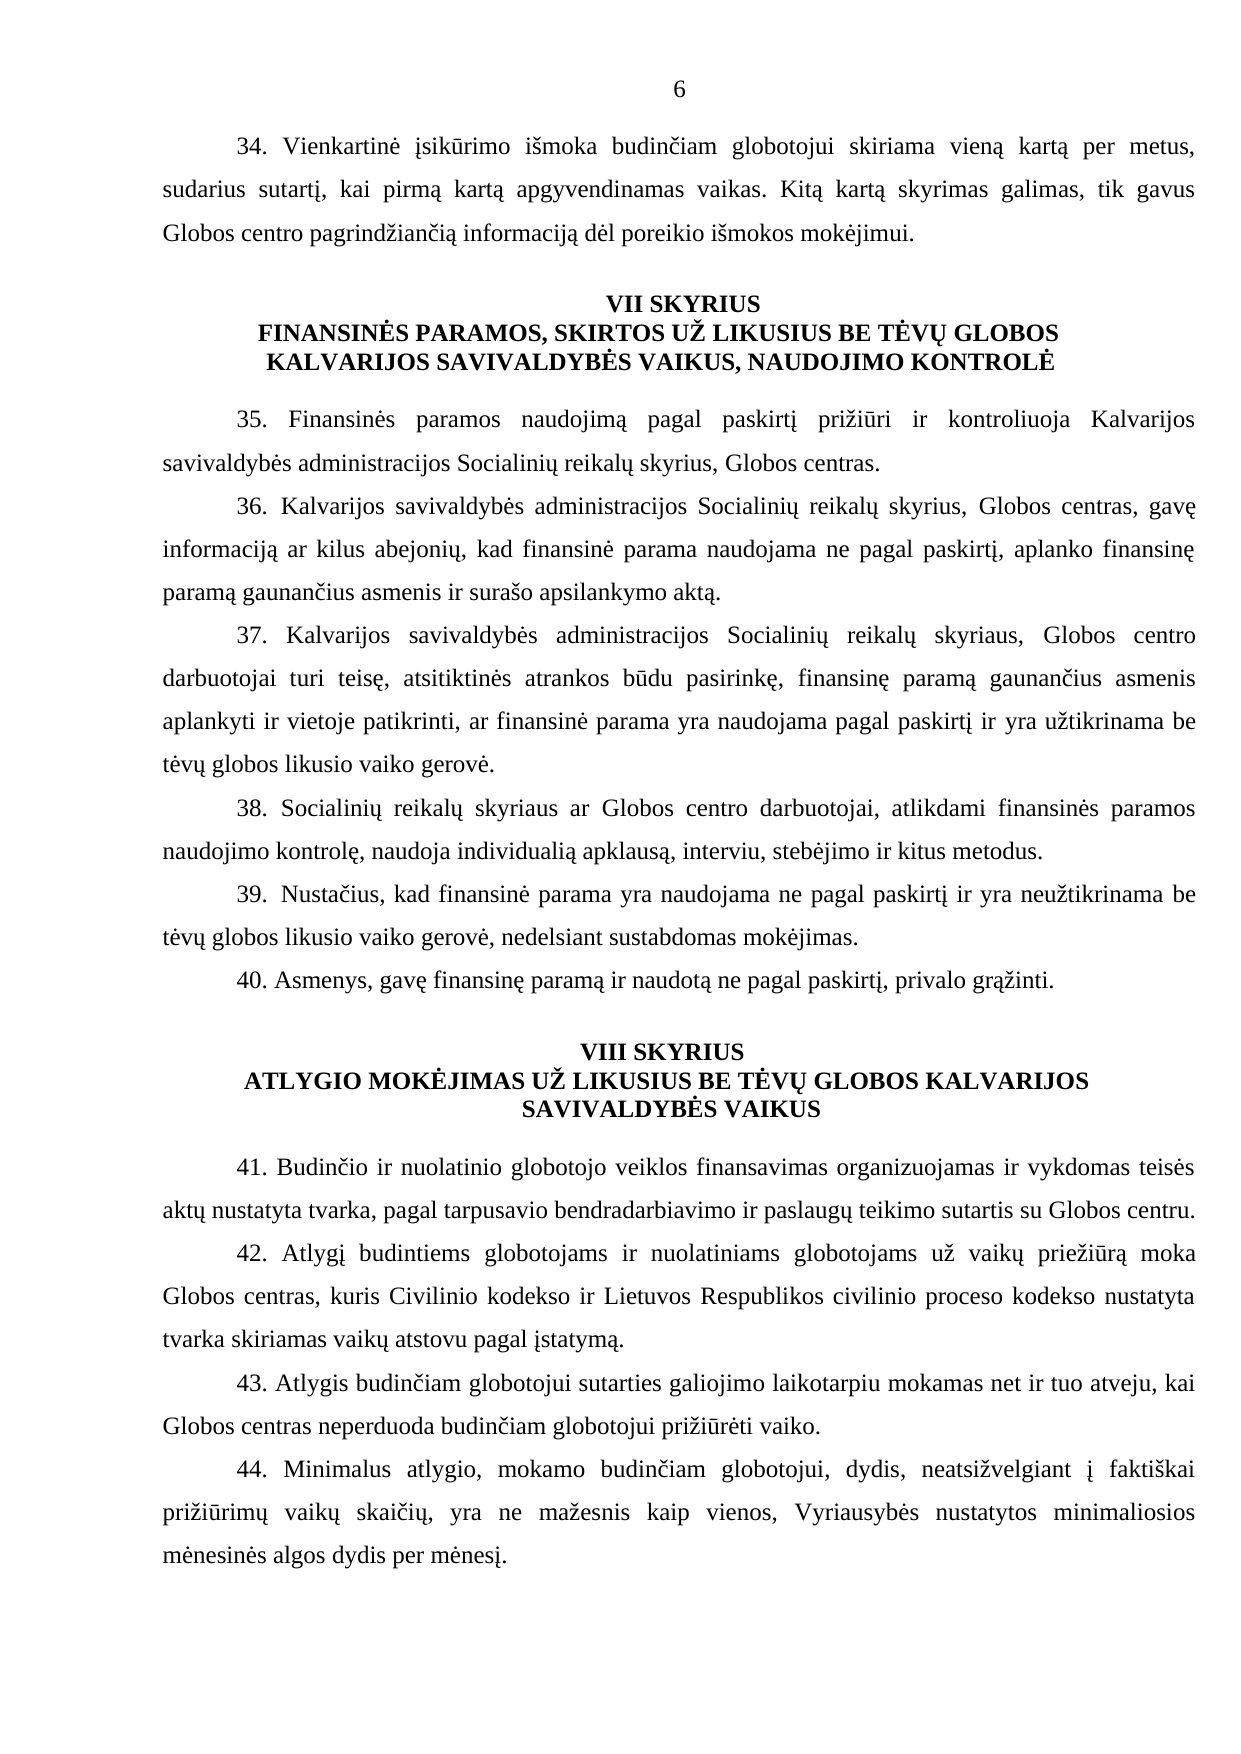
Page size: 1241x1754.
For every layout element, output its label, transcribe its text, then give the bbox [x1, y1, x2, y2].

text VIII SKYRIUS [312, 1037, 1196, 1066]
text FINANSINĖS PARAMOS, SKIRTOS UŽ LIKUSIUS BE TĖVŲ GLOBOS KALVARIJOS SAVIVALDYBĖS VAIKUS, NAUDOJIMO KONTROLĖ [258, 318, 1196, 376]
text 36. Kalvarijos savivaldybės administracijos Socialinių reikalų skyrius, Globos centras, gavę informaciją ar kilus abejonių, kad finansinė parama naudojama ne pagal paskirtį, aplanko finansinę paramą gaunančius asmenis ir surašo apsilankymo aktą. [162, 491, 1196, 606]
text 42. Atlygį budintiems globotojams ir nuolatiniams globotojams už vaikų priežiūrą moka Globos centras, kuris Civilinio kodekso ir Lietuvos Respublikos civilinio proceso kodekso nustatyta tvarka skiriamas vaikų atstovu pagal įstatymą. [162, 1238, 1196, 1353]
text ATLYGIO MOKĖJIMAS UŽ LIKUSIUS BE TĖVŲ GLOBOS KALVARIJOS [244, 1066, 1196, 1094]
text 34. Vienkartinė įsikūrimo išmoka budinčiam globotojui skiriama vieną kartą per metus, sudarius sutartį, kai pirmą kartą apgyvendinamas vaikas. Kitą kartą skyrimas galimas, tik gavus Globos centro pagrindžiančią informaciją dėl poreikio išmokos mokėjimui. [162, 131, 1196, 246]
text 44. Minimalus atlygio, mokamo budinčiam globotojui, dydis, neatsižvelgiant į faktiškai prižiūrimų vaikų skaičių, yra ne mažesnis kaip vienos, Vyriausybės nustatytos minimaliosios mėnesinės algos dydis per mėnesį. [162, 1454, 1196, 1569]
text SAVIVALDYBĖS VAIKUS [312, 1094, 1196, 1123]
text 43. Atlygis budinčiam globotojui sutarties galiojimo laikotarpiu mokamas net ir tuo atveju, kai Globos centras neperduoda budinčiam globotojui prižiūrėti vaiko. [162, 1368, 1196, 1439]
text 41. Budinčio ir nuolatinio globotojo veiklos finansavimas organizuojamas ir vykdomas teisės aktų nustatyta tvarka, pagal tarpusavio bendradarbiavimo ir paslaugų teikimo sutartis su Globos centru. [162, 1152, 1196, 1224]
text 38. Socialinių reikalų skyriaus ar Globos centro darbuotojai, atlikdami finansinės paramos naudojimo kontrolę, naudoja individualią apklausą, interviu, stebėjimo ir kitus metodus. [162, 793, 1196, 864]
text 35. Finansinės paramos naudojimą pagal paskirtį prižiūri ir kontroliuoja Kalvarijos savivaldybės administracijos Socialinių reikalų skyrius, Globos centras. [162, 404, 1196, 476]
text 37. Kalvarijos savivaldybės administracijos Socialinių reikalų skyriaus, Globos centro darbuotojai turi teisę, atsitiktinės atrankos būdu pasirinkę, finansinę paramą gaunančius asmenis aplankyti ir vietoje patikrinti, ar finansinė parama yra naudojama pagal paskirtį ir yra užtikrinama be tėvų globos likusio vaiko gerovė. [162, 620, 1196, 778]
text VII SKYRIUS [312, 289, 1196, 318]
text 40. Asmenys, gavę finansinę paramą ir naudotą ne pagal paskirtį, privalo grąžinti. [162, 965, 1196, 994]
text 39. Nustačius, kad finansinė parama yra naudojama ne pagal paskirtį ir yra neužtikrinama be tėvų globos likusio vaiko gerovė, nedelsiant sustabdomas mokėjimas. [162, 879, 1196, 951]
